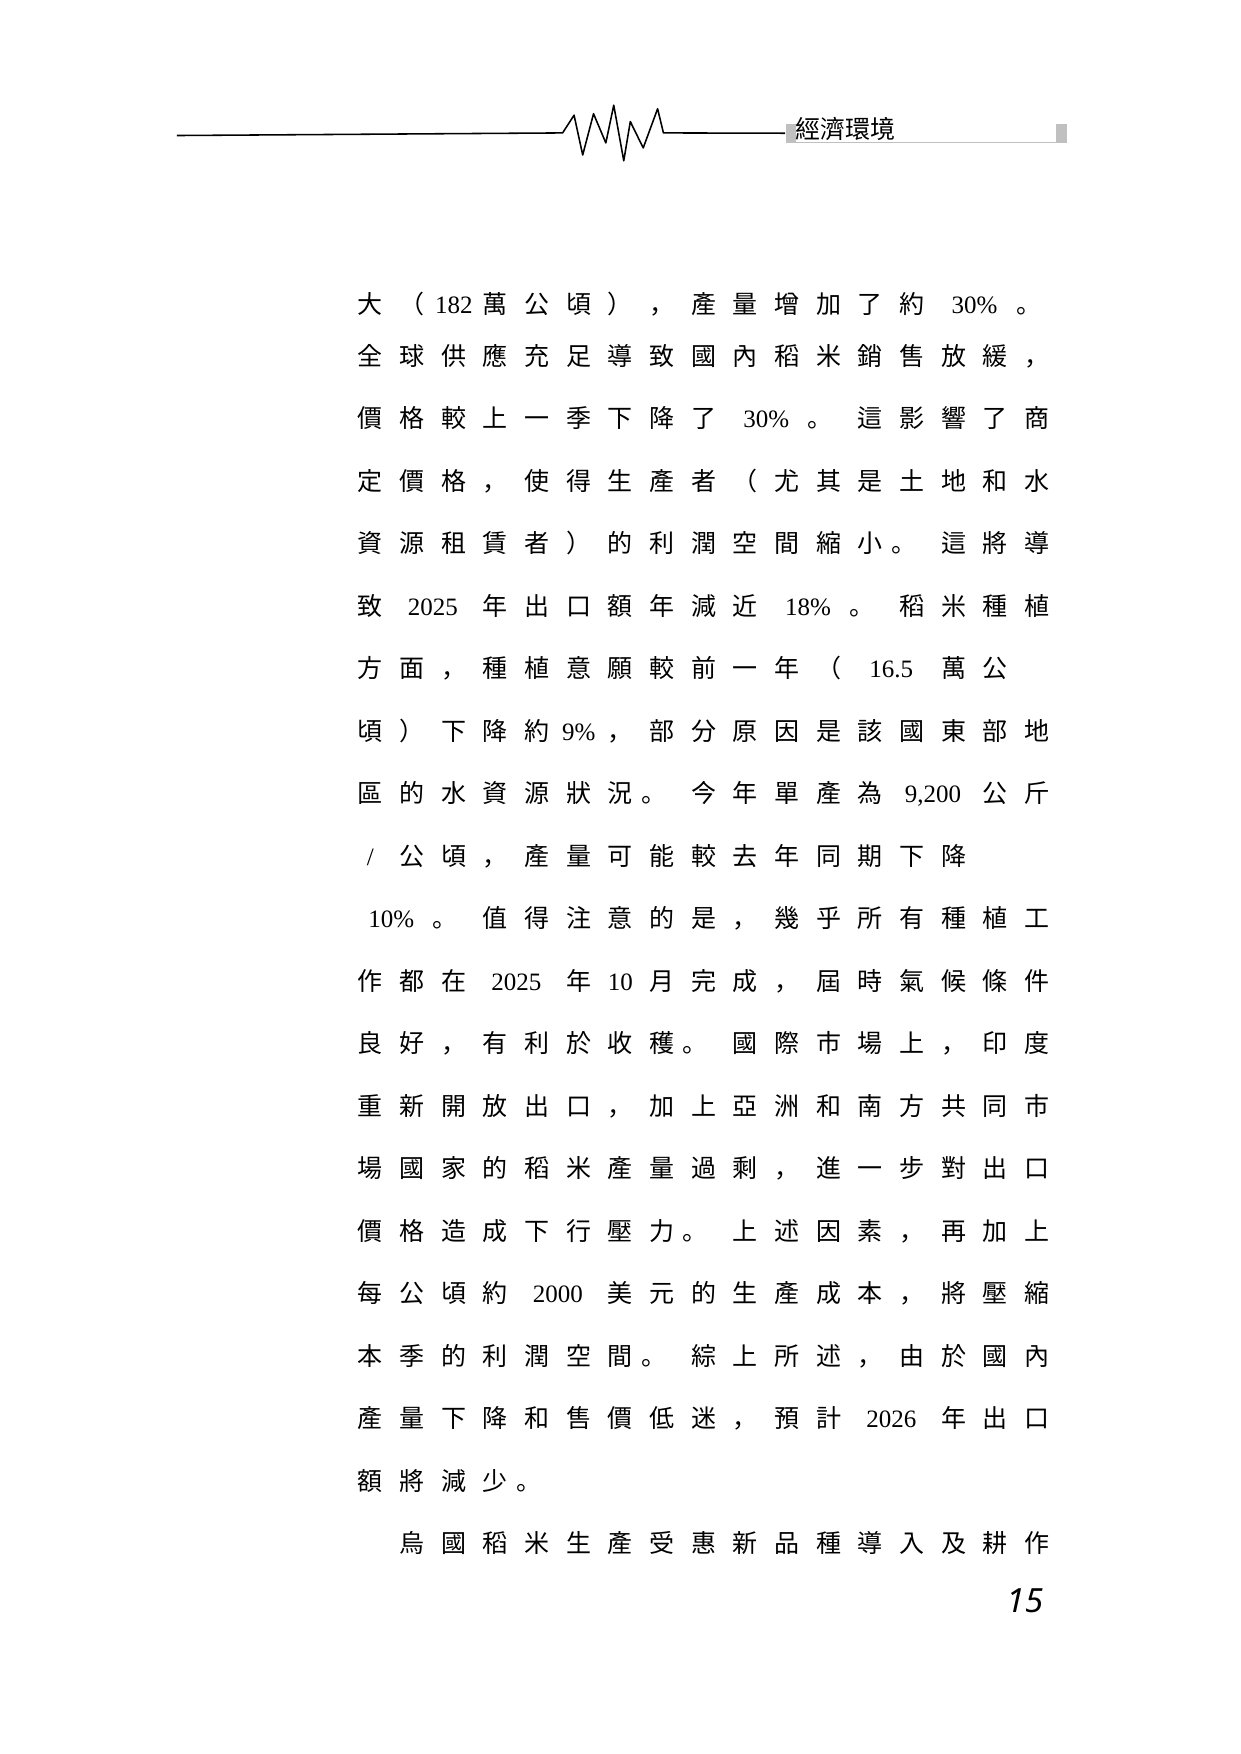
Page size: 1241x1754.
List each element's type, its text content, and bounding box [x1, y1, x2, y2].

text 大（182萬公頃），產量增加了約30%。全球供應充足導致國內稻米銷售放緩，價格較上一季下降了30%。這影響了商定價格，使得生產者（尤其是土地和水資源租賃者）的利潤空間縮小。這將導致2025年出口額年減近18%。稻米種植方面，種植意願較前一年（16.5萬公頃）下降約9%，部分原因是該國東部地區的水資源狀況。今年單產為9,200公斤/公頃，產量可能較去年同期下降10%。值得注意的是，幾乎所有種植工作都在2025年10月完成，屆時氣候條件良好，有利於收穫。國際市場上，印度重新開放出口，加上亞洲和南方共同市場國家的稻米產量過剩，進一步對出口價格造成下行壓力。上述因素，再加上每公頃約2000美元的生產成本，將壓縮本季的利潤空間。綜上所述，由於國內產量下降和售價低迷，預計2026年出口額將減少。 [330, 250, 1058, 1500]
text 烏國稻米生產受惠新品種導入及耕作 [330, 1500, 1058, 1563]
